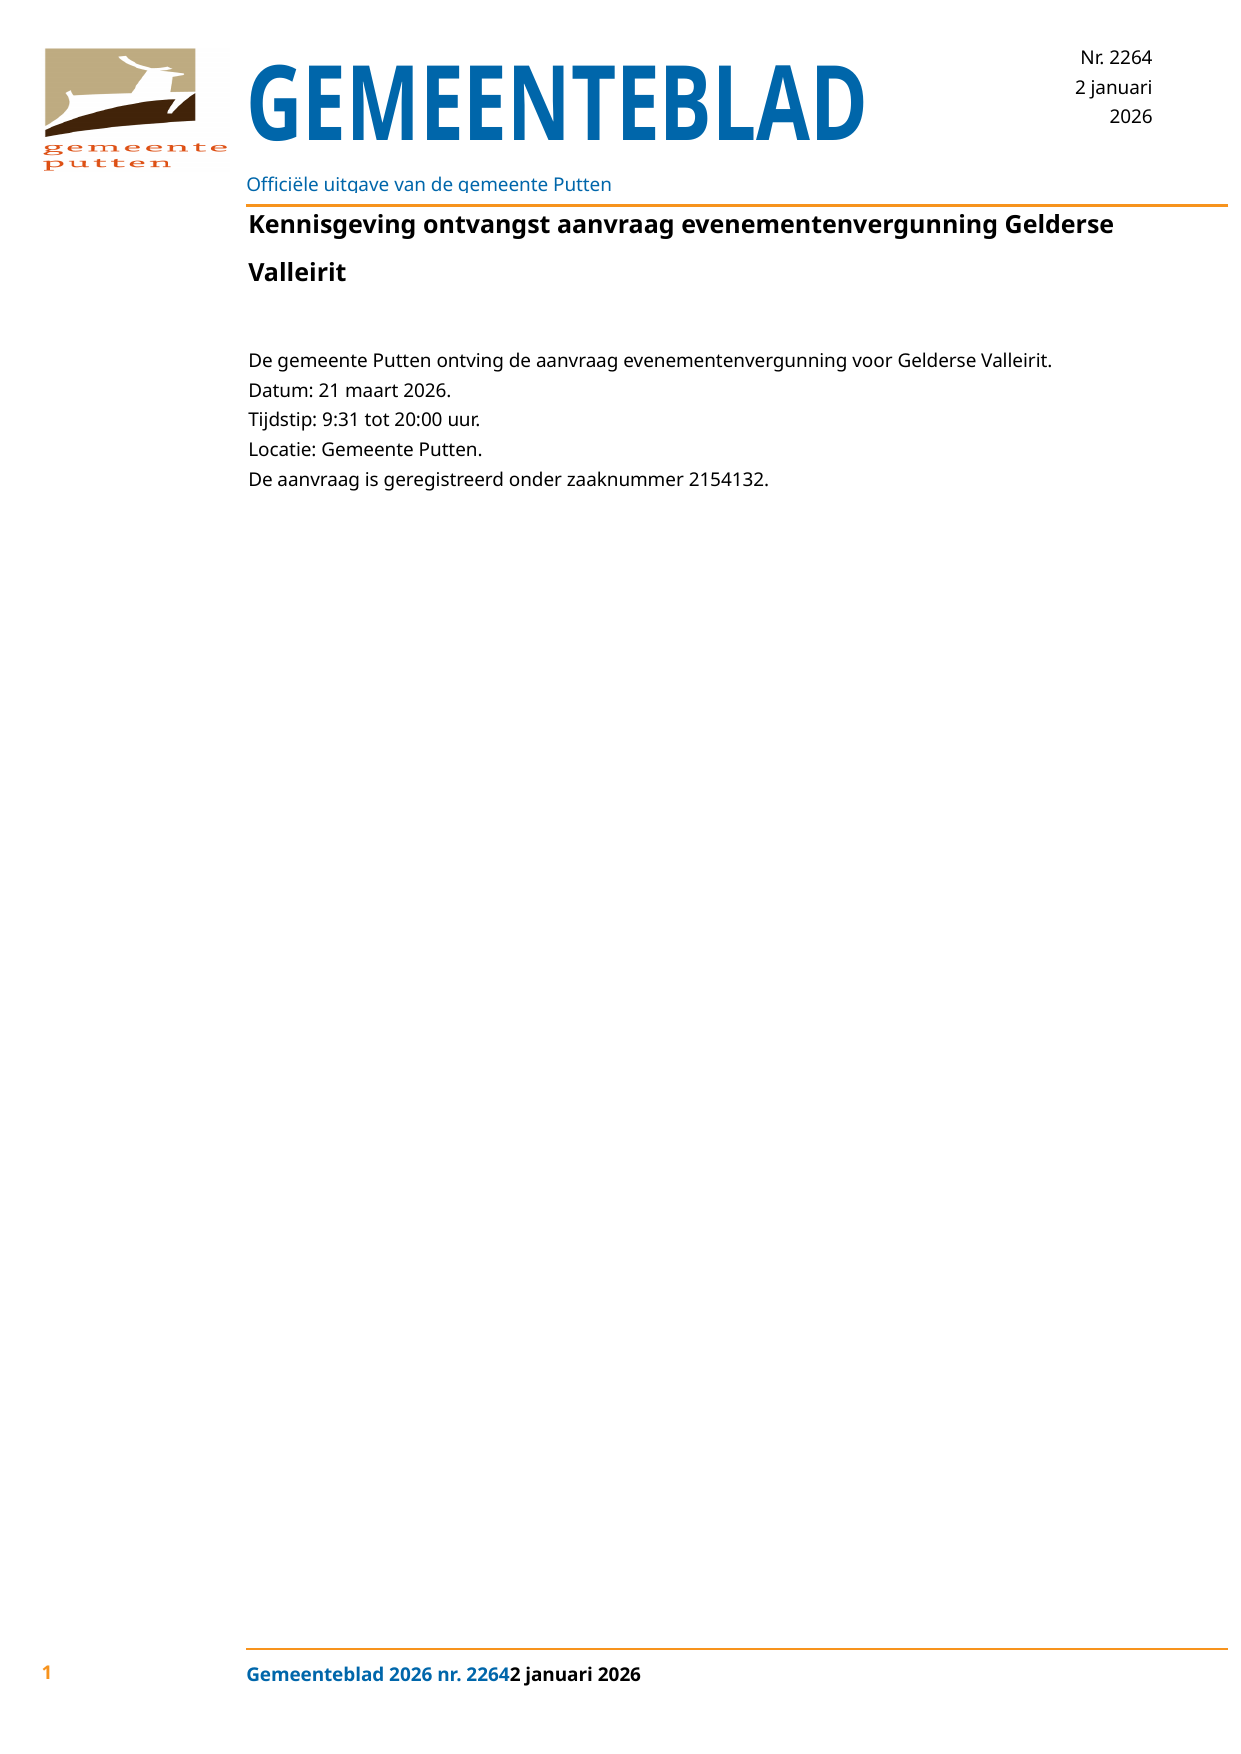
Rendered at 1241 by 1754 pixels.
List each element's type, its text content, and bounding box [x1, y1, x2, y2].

text Locatie: Gemeente Putten. [248, 436, 1152, 462]
text Datum: 21 maart 2026. [248, 377, 1152, 403]
text De aanvraag is geregistreerd onder zaaknummer 2154132. [248, 466, 1152, 492]
text De gemeente Putten ontving de aanvraag evenementenvergunning voor Gelderse Valleirit. [248, 347, 1152, 373]
text Kennisgeving ontvangst aanvraag evenementenvergunning Gelderse Valleirit [248, 207, 1152, 288]
picture [41, 47, 231, 172]
text Tijdstip: 9:31 tot 20:00 uur. [248, 407, 1152, 432]
